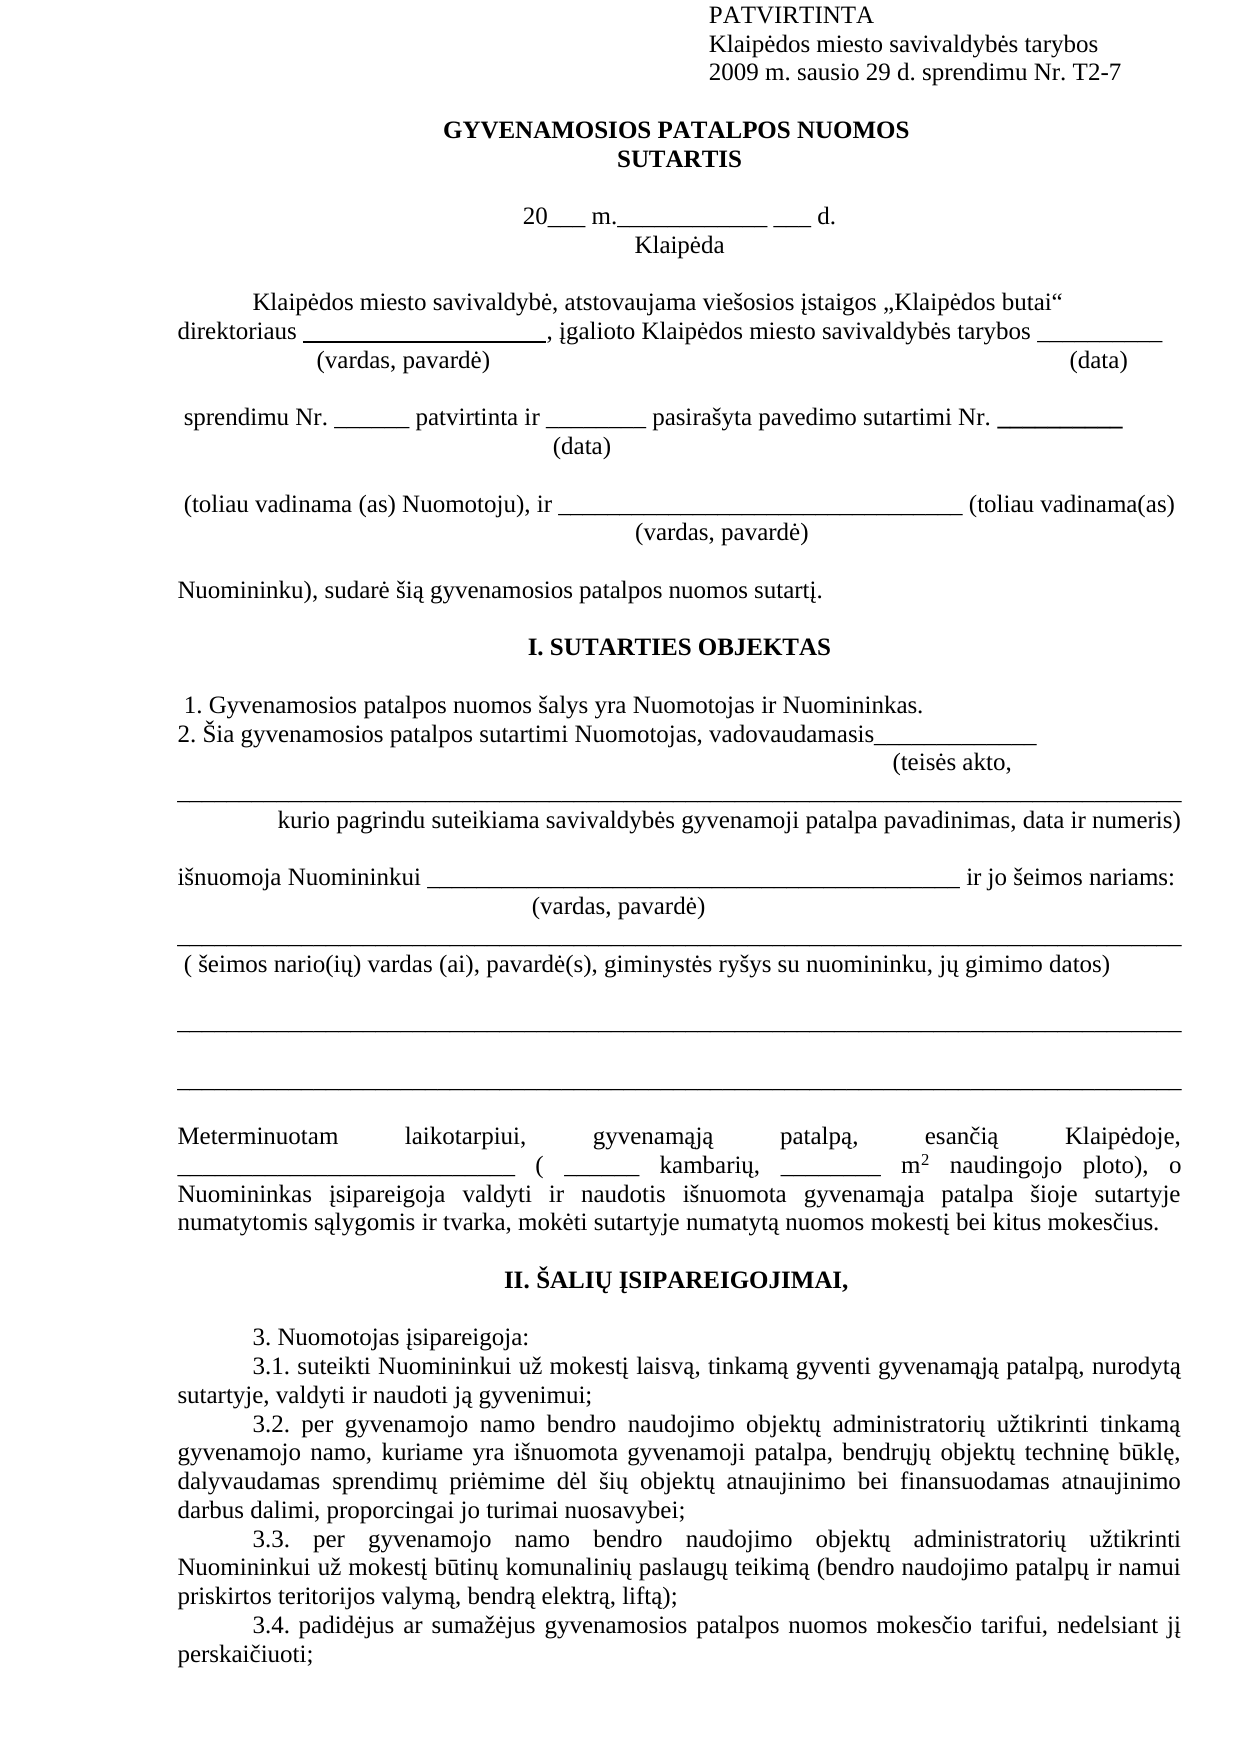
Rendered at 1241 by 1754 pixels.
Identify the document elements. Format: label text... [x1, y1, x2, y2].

text 3. Nuomotojas įsipareigoja: [177, 1322, 1181, 1351]
text sprendimu Nr. ______ patvirtinta ir ________ pasirašyta pavedimo sutartimi Nr. __________ [177, 402, 1181, 431]
text direktoriaus , įgalioto Klaipėdos miesto savivaldybės tarybos __________ [177, 316, 1181, 345]
text 3.2. per gyvenamojo namo bendro naudojimo objektų administratorių užtikrinti tinkamą gyvenamojo namo, kuriame yra išnuomota gyvenamoji patalpa, bendrųjų objektų techninę būklę, dalyvaudamas sprendimų priėmime dėl šių objektų atnaujinimo bei finansuodamas atnaujinimo darbus dalimi, proporcingai jo turimai nuosavybei; [177, 1409, 1181, 1524]
text 2. Šia gyvenamosios patalpos sutartimi Nuomotojas, vadovaudamasis_____________ [177, 719, 1181, 747]
text kurio pagrindu suteikiama savivaldybės gyvenamoji patalpa pavadinimas, data ir numeris) [177, 805, 1181, 834]
text PATVIRTINTA [709, 0, 1181, 29]
text I. SUTARTIES OBJEKTAS [177, 632, 1181, 661]
text 3.4. padidėjus ar sumažėjus gyvenamosios patalpos nuomos mokesčio tarifui, nedelsiant jį perskaičiuoti; [177, 1610, 1181, 1667]
text (vardas, pavardė) (data) [177, 345, 1181, 374]
text Nuomininku), sudarė šią gyvenamosios patalpos nuomos sutartį. [177, 575, 1181, 604]
text Meterminuotam laikotarpiui, gyvenamąją patalpą, esančią Klaipėdoje, ___________________________ ( ______ kambarių, ________ m2 naudingojo ploto), o Nuomininkas įsipareigoja valdyti ir naudotis išnuomota gyvenamąja patalpa šioje sutartyje numatytomis sąlygomis ir tvarka, mokėti sutartyje numatytą nuomos mokestį bei kitus mokesčius. [177, 1121, 1181, 1236]
text Klaipėdos miesto savivaldybės tarybos [177, 29, 1181, 57]
text SUTARTIS [177, 144, 1181, 172]
text (toliau vadinama (as) Nuomotoju), ir (toliau vadinama(as) [177, 489, 1181, 517]
text 1. Gyvenamosios patalpos nuomos šalys yra Nuomotojas ir Nuomininkas. [177, 690, 1181, 719]
text GYVENAMOSIOS PATALPOS NUOMOS [177, 115, 1181, 144]
text Klaipėda [177, 230, 1181, 259]
text 3.3. per gyvenamojo namo bendro naudojimo objektų administratorių užtikrinti Nuomininkui už mokestį būtinų komunalinių paslaugų teikimą (bendro naudojimo patalpų ir namui priskirtos teritorijos valymą, bendrą elektrą, liftą); [177, 1524, 1181, 1610]
text (data) [177, 431, 1181, 460]
text išnuomoja Nuomininkui ir jo šeimos nariams: [177, 862, 1181, 891]
text (vardas, pavardė) [177, 517, 1181, 546]
text 20___ m.____________ ___ d. [177, 201, 1181, 230]
text (vardas, pavardė) [177, 891, 1181, 920]
text II. ŠALIŲ ĮSIPAREIGOJIMAI, [177, 1265, 1181, 1294]
text (teisės akto, [177, 747, 1181, 776]
text 2009 m. sausio 29 d. sprendimu Nr. T2-7 [177, 57, 1181, 86]
text 3.1. suteikti Nuomininkui už mokestį laisvą, tinkamą gyventi gyvenamąją patalpą, nurodytą sutartyje, valdyti ir naudoti ją gyvenimui; [177, 1351, 1181, 1409]
text ( šeimos nario(ių) vardas (ai), pavardė(s), giminystės ryšys su nuomininku, jų gimimo datos) [177, 949, 1181, 977]
text Klaipėdos miesto savivaldybė, atstovaujama viešosios įstaigos „Klaipėdos butai“ [177, 287, 1181, 316]
